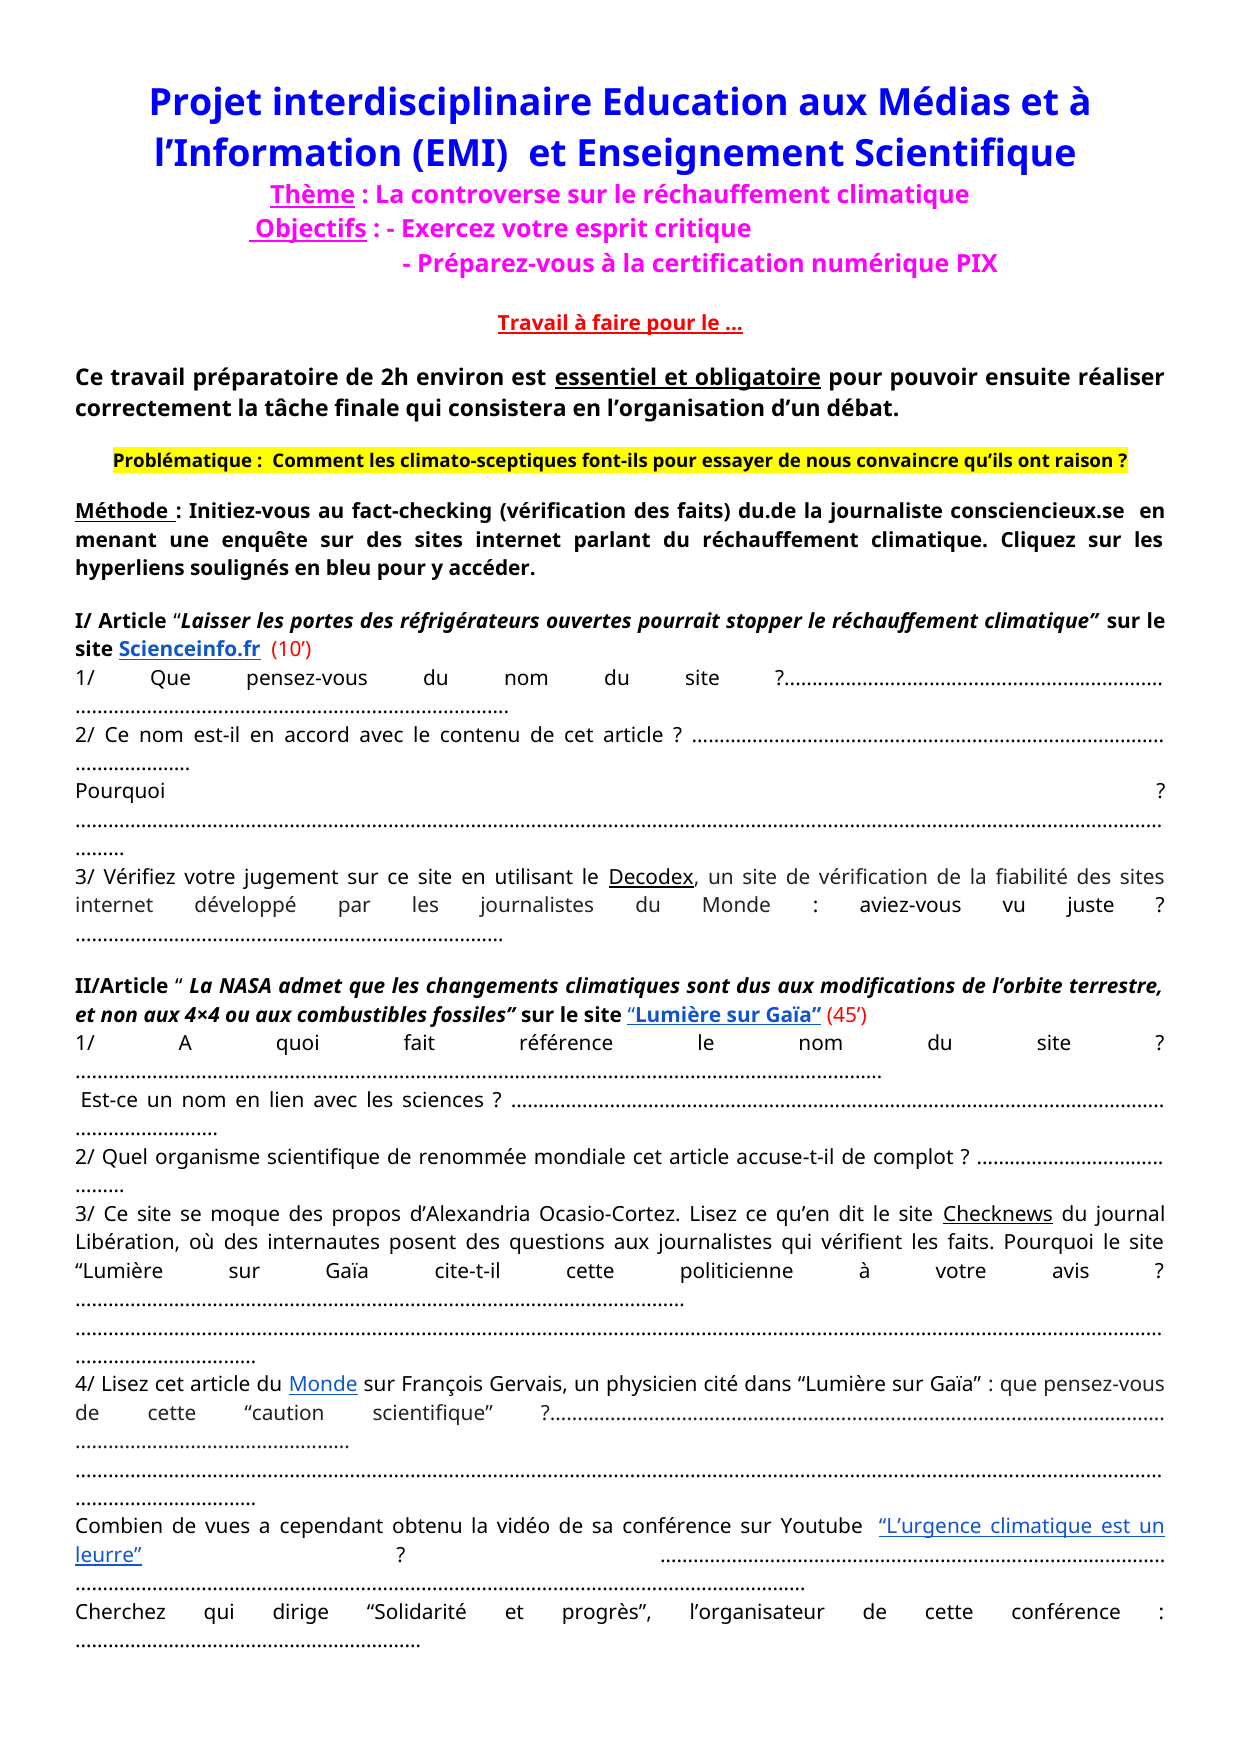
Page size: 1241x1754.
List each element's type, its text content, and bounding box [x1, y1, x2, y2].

text 2/ Ce nom est-il en accord avec le contenu de cet article ? …………………………………………………………………………..………………… [75, 720, 1165, 777]
text 2/ Quel organisme scientifique de renommée mondiale cet article accuse-t-il de complot ? …………….……………...……… [75, 1142, 1165, 1199]
text …………………………………………………………………………………………………………………………………………………………………………………………………………… [75, 1313, 1165, 1369]
text Travail à faire pour le ... [75, 308, 1165, 336]
text Méthode : Initiez-vous au fact-checking (vérification des faits) du.de la journaliste consciencieux.se en menant une enquête sur des sites internet parlant du réchauffement climatique. Cliquez sur les hyperliens soulignés en bleu pour y accéder. [75, 497, 1165, 582]
text Problématique : Comment les climato-sceptiques font-ils pour essayer de nous convaincre qu’ils ont raison ? [75, 447, 1165, 473]
text Combien de vues a cependant obtenu la vidéo de sa conférence sur Youtube “L’urgence climatique est un leurre” ? ………………………………………………………………………………..……………………………………………………………………………………….…………………………… [75, 1512, 1165, 1597]
text Est-ce un nom en lien avec les sciences ? ………………………………………………………………………………………………………..…………………..… [75, 1085, 1165, 1142]
text Projet interdisciplinaire Education aux Médias et à l’Information (EMI) et Enseignement Scientifique [75, 75, 1165, 177]
text Thème : La controverse sur le réchauffement climatique [75, 177, 1165, 211]
text …………………………………………………………………………………………………………………………………………………………………………………………………………… [75, 1455, 1165, 1512]
text Cherchez qui dirige “Solidarité et progrès”, l’organisateur de cette conférence : ……………………………………………………… [75, 1597, 1165, 1654]
text Objectifs : - Exercez votre esprit critique [221, 211, 1165, 245]
text 1/ A quoi fait référence le nom du site ? ………………………………………………………………………………………………………………………………… [75, 1028, 1165, 1085]
text II/Article “ La NASA admet que les changements climatiques sont dus aux modifications de l’orbite terrestre, et non aux 4×4 ou aux combustibles fossiles” sur le site “Lumière sur Gaïa” (45’) [75, 971, 1165, 1028]
text 3/ Ce site se moque des propos d’Alexandria Ocasio-Cortez. Lisez ce qu’en dit le site Checknews du journal Libération, où des internautes posent des questions aux journalistes qui vérifient les faits. Pourquoi le site “Lumière sur Gaïa cite-t-il cette politicienne à votre avis ?………………………………………………………………………………………………… [75, 1199, 1165, 1313]
text - Préparez-vous à la certification numérique PIX [75, 245, 1165, 279]
text 3/ Vérifiez votre jugement sur ce site en utilisant le Decodex, un site de vérification de la fiabilité des sites internet développé par les journalistes du Monde : aviez-vous vu juste ? …………………………………………………………………… [75, 862, 1165, 947]
text 4/ Lisez cet article du Monde sur François Gervais, un physicien cité dans “Lumière sur Gaïa” : que pensez-vous de cette “caution scientifique” ?………………………………………………………………………………………………….……………………………………..…… [75, 1369, 1165, 1455]
text I/ Article “Laisser les portes des réfrigérateurs ouvertes pourrait stopper le réchauffement climatique” sur le site Scienceinfo.fr (10’) [75, 606, 1165, 663]
text 1/ Que pensez-vous du nom du site ?....................................................................……………………………………………………………………. [75, 663, 1165, 720]
text Pourquoi ? ……………………………………………………………………………………………………………………………………………………………………………………… [75, 777, 1165, 862]
text Ce travail préparatoire de 2h environ est essentiel et obligatoire pour pouvoir ensuite réaliser correctement la tâche finale qui consistera en l’organisation d’un débat. [75, 361, 1165, 423]
